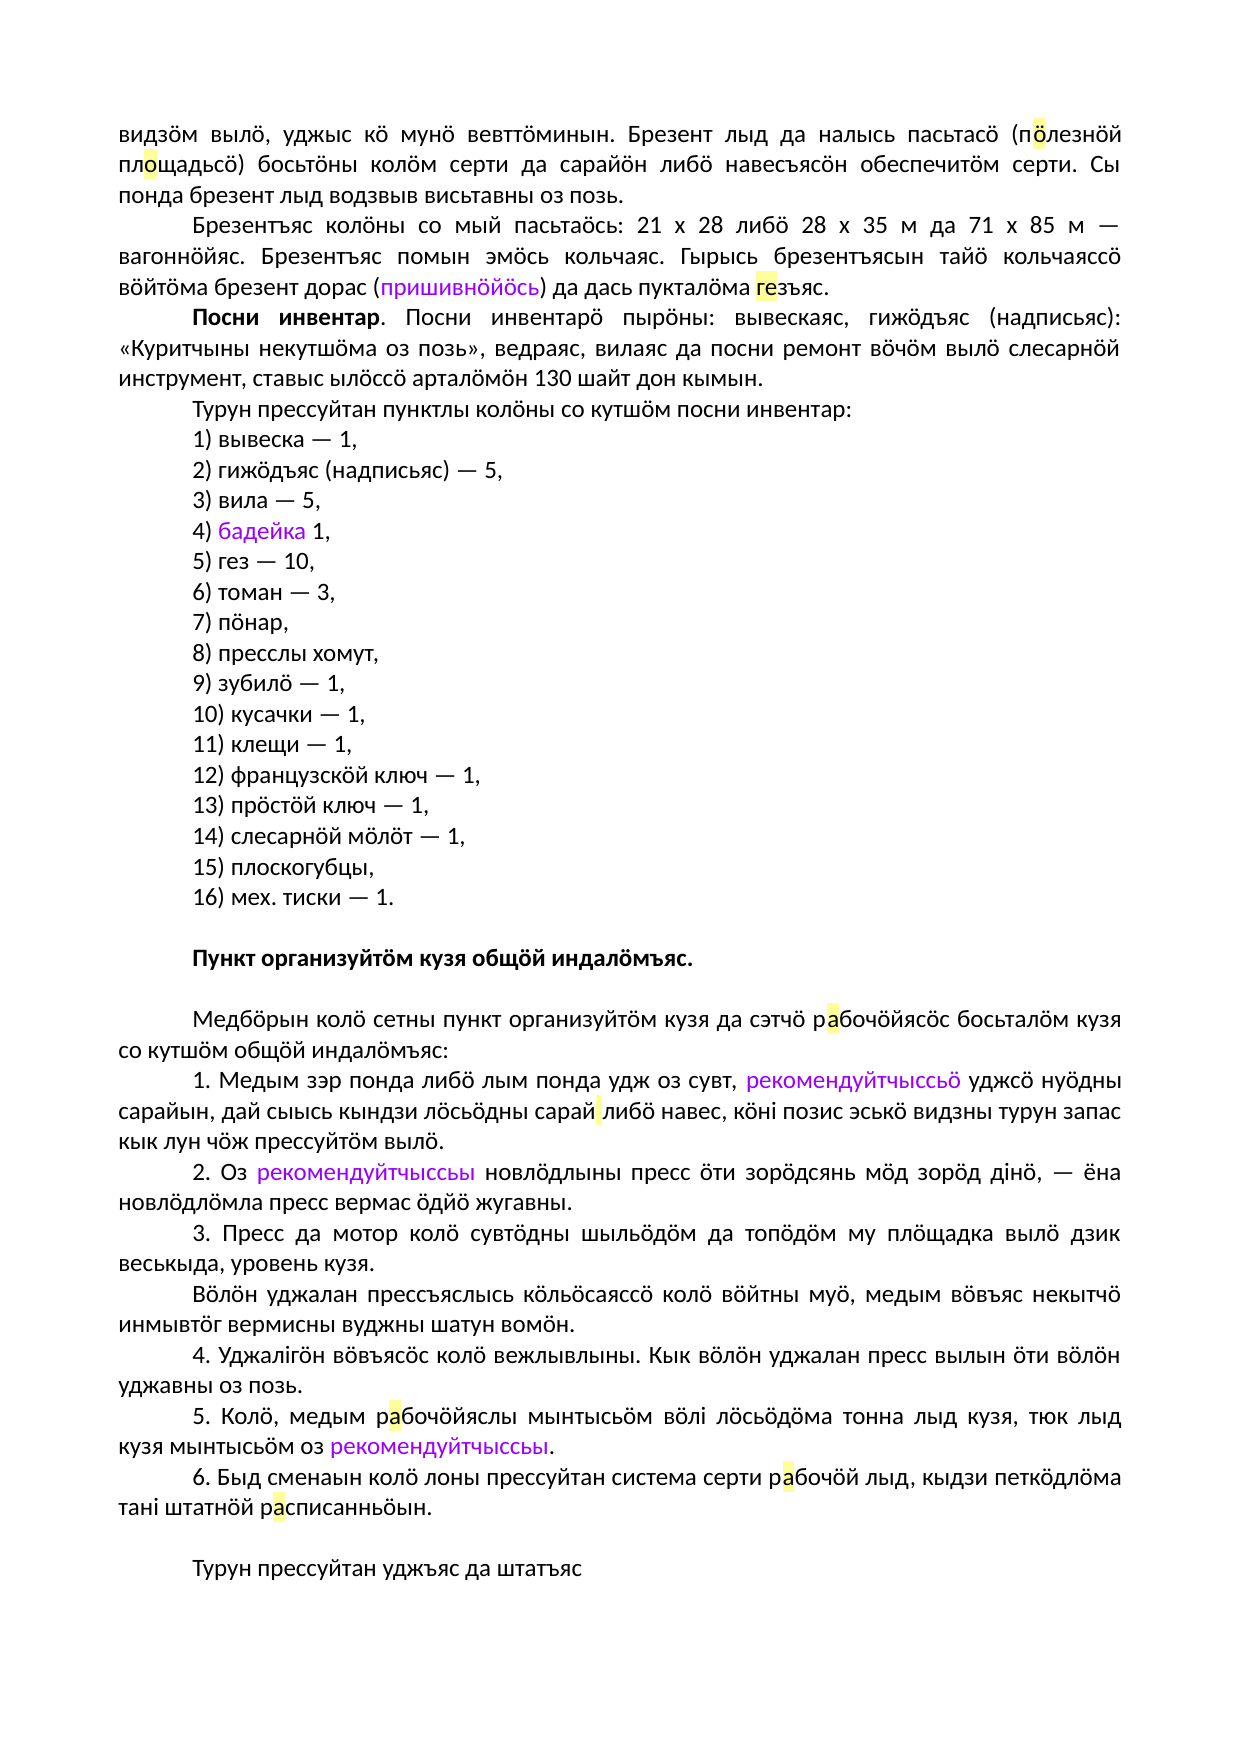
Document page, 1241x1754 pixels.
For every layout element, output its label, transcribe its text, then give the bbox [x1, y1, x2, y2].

text 3. Пресс да мотор колӧ сувтӧдны шыльӧдӧм да топӧдӧм му плӧщадка вылӧ дзик веськыда, уровень кузя. [118, 1217, 1122, 1278]
text 12) французскӧй ключ — 1, [118, 759, 1122, 789]
text Брезентъяс колӧны со мый пасьтаӧсь: 21 х 28 либӧ 28 х 35 м да 71 х 85 м — вагоннӧйяс. Брезентъяс помын эмӧсь кольчаяс. Гырысь брезентъясын тайӧ кольчаяссӧ вӧйтӧма брезент дорас (пришивнӧйӧсь) да дась пукталӧма гезъяс. [118, 210, 1122, 301]
text видзӧм вылӧ, уджыс кӧ мунӧ вевттӧминын. Брезент лыд да налысь пасьтасӧ (пӧлезнӧй площадьсӧ) босьтӧны колӧм серти да сарайӧн либӧ навесъясӧн обеспечитӧм серти. Сы понда брезент лыд водзвыв висьтавны оз позь. [118, 118, 1122, 210]
text 5) гез — 10, [118, 545, 1122, 576]
text 14) слесарнӧй мӧлӧт — 1, [118, 820, 1122, 851]
text Пункт организуйтӧм кузя общӧй индалӧмъяс. [118, 942, 1122, 973]
text 1. Медым зэр понда либӧ лым понда удж оз сувт, рекомендуйтчыссьӧ уджсӧ нуӧдны сарайын, дай сыысь кындзи лӧсьӧдны сарай либӧ навес, кӧні позис эськӧ видзны турун запас кык лун чӧж прессуйтӧм вылӧ. [118, 1064, 1122, 1156]
text Вӧлӧн уджалан прессъяслысь кӧльӧсаяссӧ колӧ вӧйтны муӧ, медым вӧвъяс некытчӧ инмывтӧг вермисны вуджны шатун вомӧн. [118, 1278, 1122, 1339]
text 2. Оз рекомендуйтчыссьы новлӧдлыны пресс ӧти зорӧдсянь мӧд зорӧд дінӧ, — ёна новлӧдлӧмла пресс вермас ӧдйӧ жугавны. [118, 1156, 1122, 1217]
text 15) плоскогубцы, [118, 851, 1122, 881]
text 6. Быд сменаын колӧ лоны прессуйтан система серти рабочӧй лыд, кыдзи петкӧдлӧма тані штатнӧй расписанньӧын. [118, 1461, 1122, 1522]
text 13) прӧстӧй ключ — 1, [118, 789, 1122, 820]
text 6) томан — 3, [118, 576, 1122, 606]
text 8) пресслы хомут, [118, 637, 1122, 667]
text 16) мех. тиски — 1. [118, 881, 1122, 912]
text 5. Колӧ, медым рабочӧйяслы мынтысьӧм вӧлі лӧсьӧдӧма тонна лыд кузя, тюк лыд кузя мынтысьӧм оз рекомендуйтчыссьы. [118, 1400, 1122, 1461]
text Медбӧрын колӧ сетны пункт организуйтӧм кузя да сэтчӧ рабочӧйясӧс босьталӧм кузя со кутшӧм общӧй индалӧмъяс: [118, 1003, 1122, 1064]
text 7) пӧнар, [118, 606, 1122, 637]
text 4. Уджалігӧн вӧвъясӧс колӧ вежлывлыны. Кык вӧлӧн уджалан пресс вылын ӧти вӧлӧн уджавны оз позь. [118, 1339, 1122, 1400]
text Турун прессуйтан уджъяс да штатъяс [118, 1553, 1122, 1583]
text 9) зубилӧ — 1, [118, 667, 1122, 698]
text 1) вывеска — 1, [118, 423, 1122, 454]
text 3) вила — 5, [118, 484, 1122, 515]
text 4) бадейка 1, [118, 515, 1122, 545]
text 11) клещи — 1, [118, 728, 1122, 759]
text 2) гижӧдъяс (надписьяс) — 5, [118, 454, 1122, 484]
text Посни инвентар. Посни инвентарӧ пырӧны: вывескаяс, гижӧдъяс (надписьяс): «Куритчыны некутшӧма оз позь», ведраяс, вилаяс да посни ремонт вӧчӧм вылӧ слесарнӧй инструмент, ставыс ылӧссӧ арталӧмӧн 130 шайт дон кымын. [118, 301, 1122, 393]
text Турун прессуйтан пунктлы колӧны со кутшӧм посни инвентар: [118, 393, 1122, 423]
text 10) кусачки — 1, [118, 698, 1122, 728]
